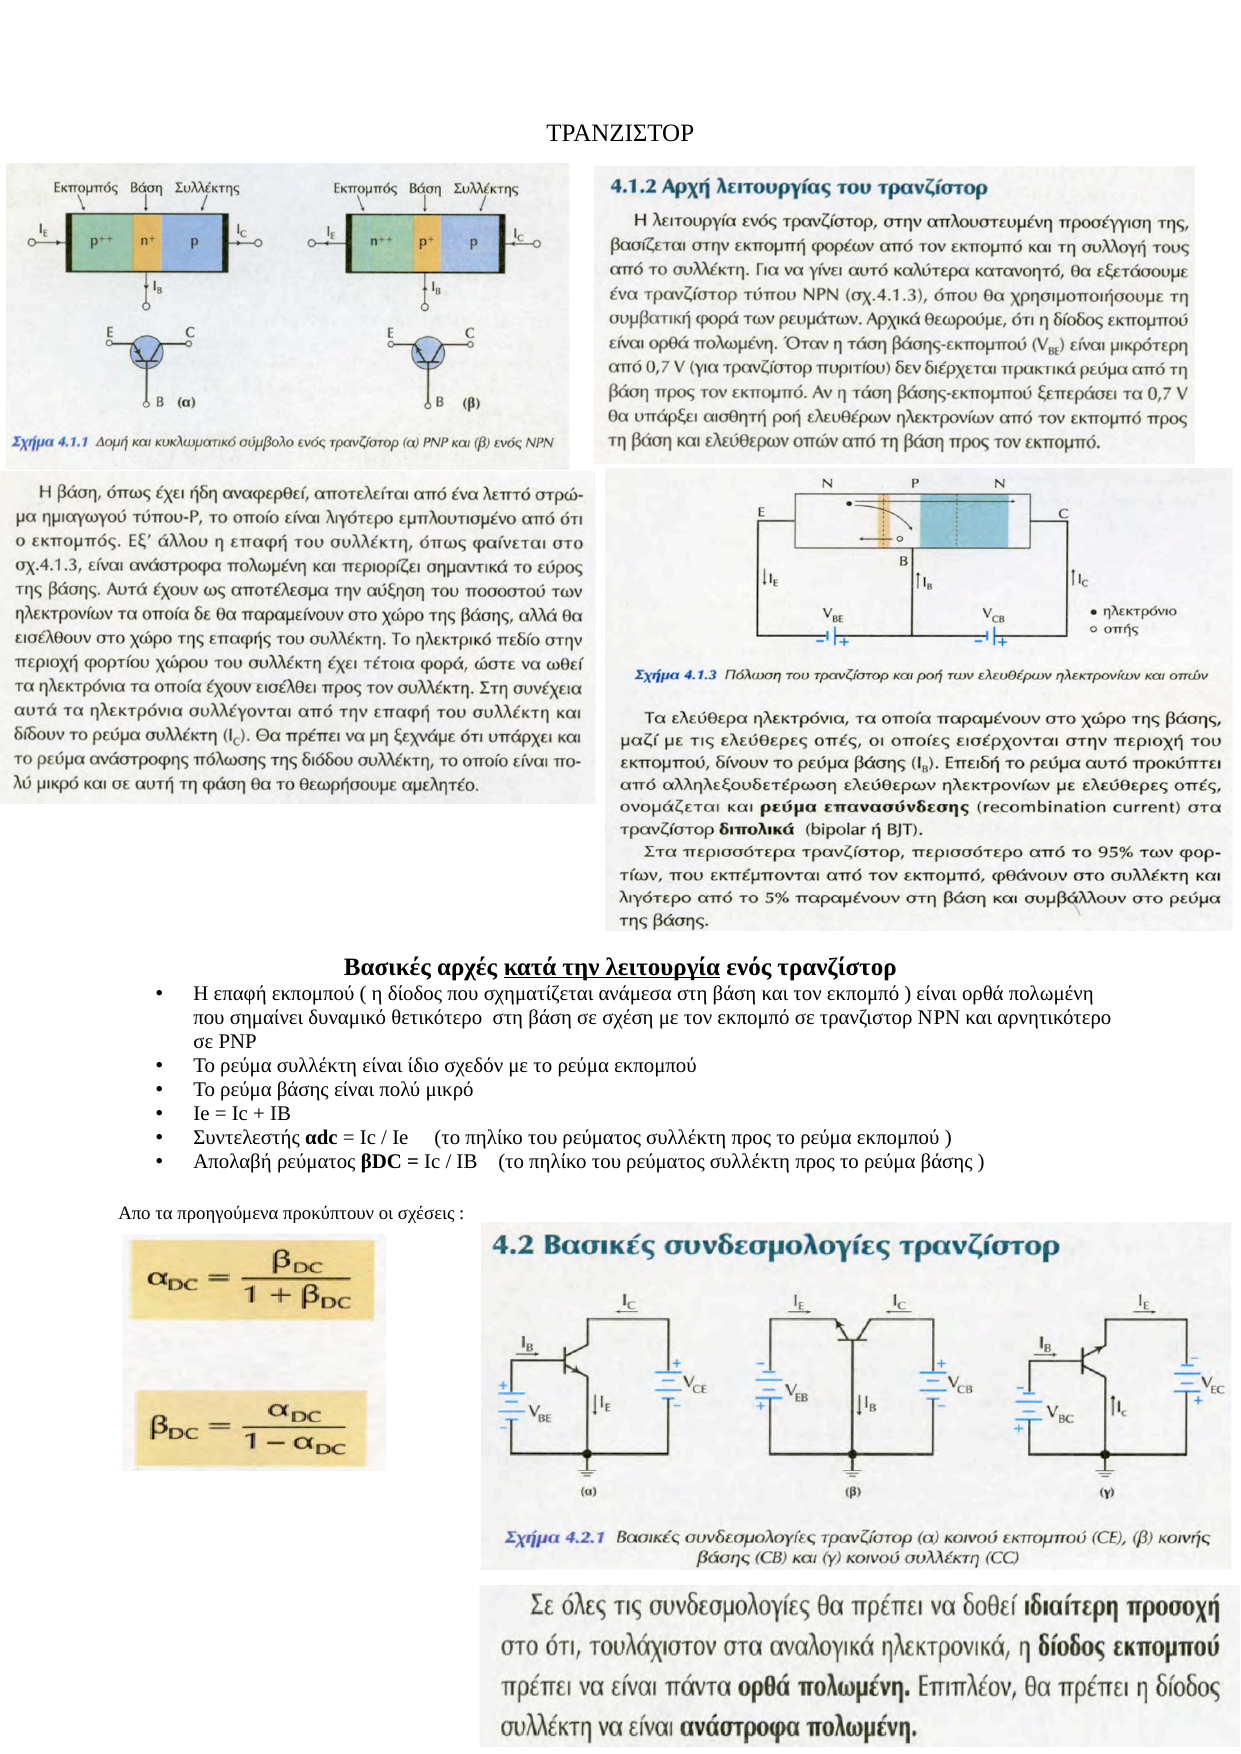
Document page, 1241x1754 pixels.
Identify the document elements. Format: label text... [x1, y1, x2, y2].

text Απο τα προηγούμενα προκύπτουν οι σχέσεις : [118, 1173, 1122, 1223]
text Βασικές αρχές κατά την λειτουργία ενός τρανζίστορ [118, 952, 1122, 981]
list Ιe = Ic + IB [156, 1101, 1122, 1125]
list Συντελεστής αdc = Ic / Ie (το πηλίκο του ρεύματος συλλέκτη προς το ρεύμα εκπομπού ) [156, 1125, 1122, 1149]
list Το ρεύμα συλλέκτη είναι ίδιο σχεδόν με το ρεύμα εκπομπού [156, 1053, 1122, 1077]
text ΤΡΑΝΖΙΣΤΟΡ [118, 118, 1122, 147]
picture [605, 468, 1233, 931]
list Η επαφή εκπομπού ( η δίοδος που σχηματίζεται ανάμεσα στη βάση και τον εκπομπό ) είναι ορθά πολωμένη που σημαίνει δυναμικό θετικότερο στη βάση σε σχέση με τον εκπομπό σε τρανζιστορ ΝPN και αρνητικότερο σε PNP [156, 981, 1122, 1053]
list Το ρεύμα βάσης είναι πολύ μικρό [156, 1077, 1122, 1101]
list Απολαβή ρεύματος βDC = Ic / IΒ (το πηλίκο του ρεύματος συλλέκτη προς το ρεύμα βάσης ) [156, 1149, 1122, 1173]
picture [479, 1585, 1240, 1747]
picture [480, 1222, 1232, 1570]
picture [122, 1234, 387, 1471]
picture [593, 166, 1195, 464]
picture [5, 163, 570, 470]
picture [0, 471, 596, 804]
